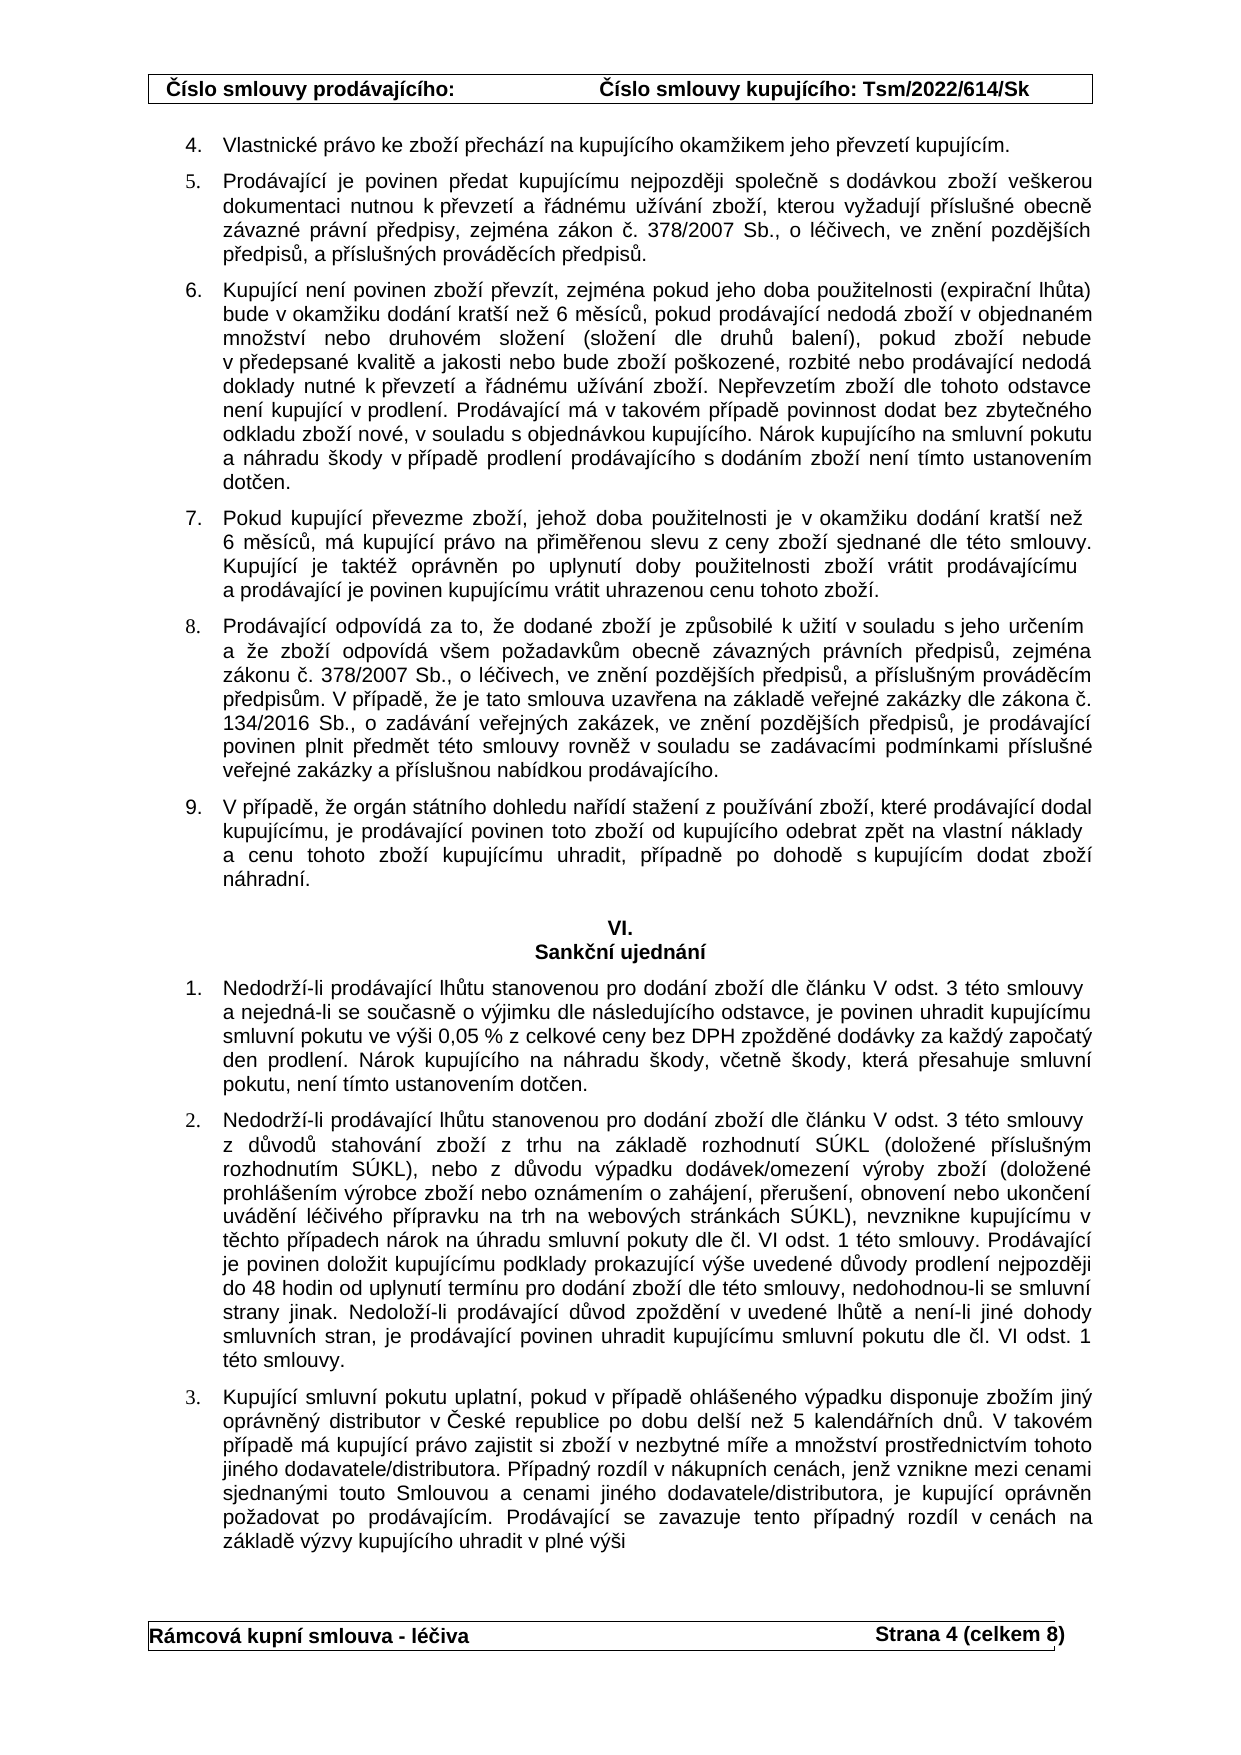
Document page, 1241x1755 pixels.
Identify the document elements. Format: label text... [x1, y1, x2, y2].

list Vlastnické právo ke zboží přechází na kupujícího okamžikem jeho převzetí kupujícím. [185, 133, 1093, 157]
list Nedodrží-li prodávající lhůtu stanovenou pro dodání zboží dle článku V odst. 3 této smlouvy z důvodů stahování zboží z trhu na základě rozhodnutí SÚKL (doložené příslušným rozhodnutím SÚKL), nebo z důvodu výpadku dodávek/omezení výroby zboží (doložené prohlášením výrobce zboží nebo oznámením o zahájení, přerušení, obnovení nebo ukončení uvádění léčivého přípravku na trh na webových stránkách SÚKL), nevznikne kupujícímu v těchto případech nárok na úhradu smluvní pokuty dle čl. VI odst. 1 této smlouvy. Prodávající je povinen doložit kupujícímu podklady prokazující výše uvedené důvody prodlení nejpozději do 48 hodin od uplynutí termínu pro dodání zboží dle této smlouvy, nedohodnou-li se smluvní strany jinak. Nedoloží-li prodávající důvod zpoždění v uvedené lhůtě a není-li jiné dohody smluvních stran, je prodávající povinen uhradit kupujícímu smluvní pokutu dle čl. VI odst. 1 této smlouvy. [185, 1108, 1093, 1372]
list Kupující smluvní pokutu uplatní, pokud v případě ohlášeného výpadku disponuje zbožím jiný oprávněný distributor v České republice po dobu delší než 5 kalendářních dnů. V takovém případě má kupující právo zajistit si zboží v nezbytné míře a množství prostřednictvím tohoto jiného dodavatele/distributora. Případný rozdíl v nákupních cenách, jenž vznikne mezi cenami sjednanými touto Smlouvou a cenami jiného dodavatele/distributora, je kupující oprávněn požadovat po prodávajícím. Prodávající se zavazuje tento případný rozdíl v cenách na základě výzvy kupujícího uhradit v plné výši [185, 1384, 1093, 1552]
text VI. [148, 916, 1093, 939]
subtitle Sankční ujednání [148, 939, 1093, 963]
list Pokud kupující převezme zboží, jehož doba použitelnosti je v okamžiku dodání kratší než 6 měsíců, má kupující právo na přiměřenou slevu z ceny zboží sjednané dle této smlouvy. Kupující je taktéž oprávněn po uplynutí doby použitelnosti zboží vrátit prodávajícímu a prodávající je povinen kupujícímu vrátit uhrazenou cenu tohoto zboží. [185, 506, 1093, 602]
list Prodávající odpovídá za to, že dodané zboží je způsobilé k užití v souladu s jeho určením a že zboží odpovídá všem požadavkům obecně závazných právních předpisů, zejména zákonu č. 378/2007 Sb., o léčivech, ve znění pozdějších předpisů, a příslušným prováděcím předpisům. V případě, že je tato smlouva uzavřena na základě veřejné zakázky dle zákona č. 134/2016 Sb., o zadávání veřejných zakázek, ve znění pozdějších předpisů, je prodávající povinen plnit předmět této smlouvy rovněž v souladu se zadávacími podmínkami příslušné veřejné zakázky a příslušnou nabídkou prodávajícího. [185, 614, 1093, 782]
list Kupující není povinen zboží převzít, zejména pokud jeho doba použitelnosti (expirační lhůta) bude v okamžiku dodání kratší než 6 měsíců, pokud prodávající nedodá zboží v objednaném množství nebo druhovém složení (složení dle druhů balení), pokud zboží nebude v předepsané kvalitě a jakosti nebo bude zboží poškozené, rozbité nebo prodávající nedodá doklady nutné k převzetí a řádnému užívání zboží. Nepřevzetím zboží dle tohoto odstavce není kupující v prodlení. Prodávající má v takovém případě povinnost dodat bez zbytečného odkladu zboží nové, v souladu s objednávkou kupujícího. Nárok kupujícího na smluvní pokutu a náhradu škody v případě prodlení prodávajícího s dodáním zboží není tímto ustanovením dotčen. [185, 278, 1093, 493]
list V případě, že orgán státního dohledu nařídí stažení z používání zboží, které prodávající dodal kupujícímu, je prodávající povinen toto zboží od kupujícího odebrat zpět na vlastní náklady a cenu tohoto zboží kupujícímu uhradit, případně po dohodě s kupujícím dodat zboží náhradní. [185, 795, 1093, 891]
list Prodávající je povinen předat kupujícímu nejpozději společně s dodávkou zboží veškerou dokumentaci nutnou k převzetí a řádnému užívání zboží, kterou vyžadují příslušné obecně závazné právní předpisy, zejména zákon č. 378/2007 Sb., o léčivech, ve znění pozdějších předpisů, a příslušných prováděcích předpisů. [185, 169, 1093, 265]
list Nedodrží-li prodávající lhůtu stanovenou pro dodání zboží dle článku V odst. 3 této smlouvy a nejedná-li se současně o výjimku dle následujícího odstavce, je povinen uhradit kupujícímu smluvní pokutu ve výši 0,05 % z celkové ceny bez DPH zpožděné dodávky za každý započatý den prodlení. Nárok kupujícího na náhradu škody, včetně škody, která přesahuje smluvní pokutu, není tímto ustanovením dotčen. [185, 976, 1093, 1096]
